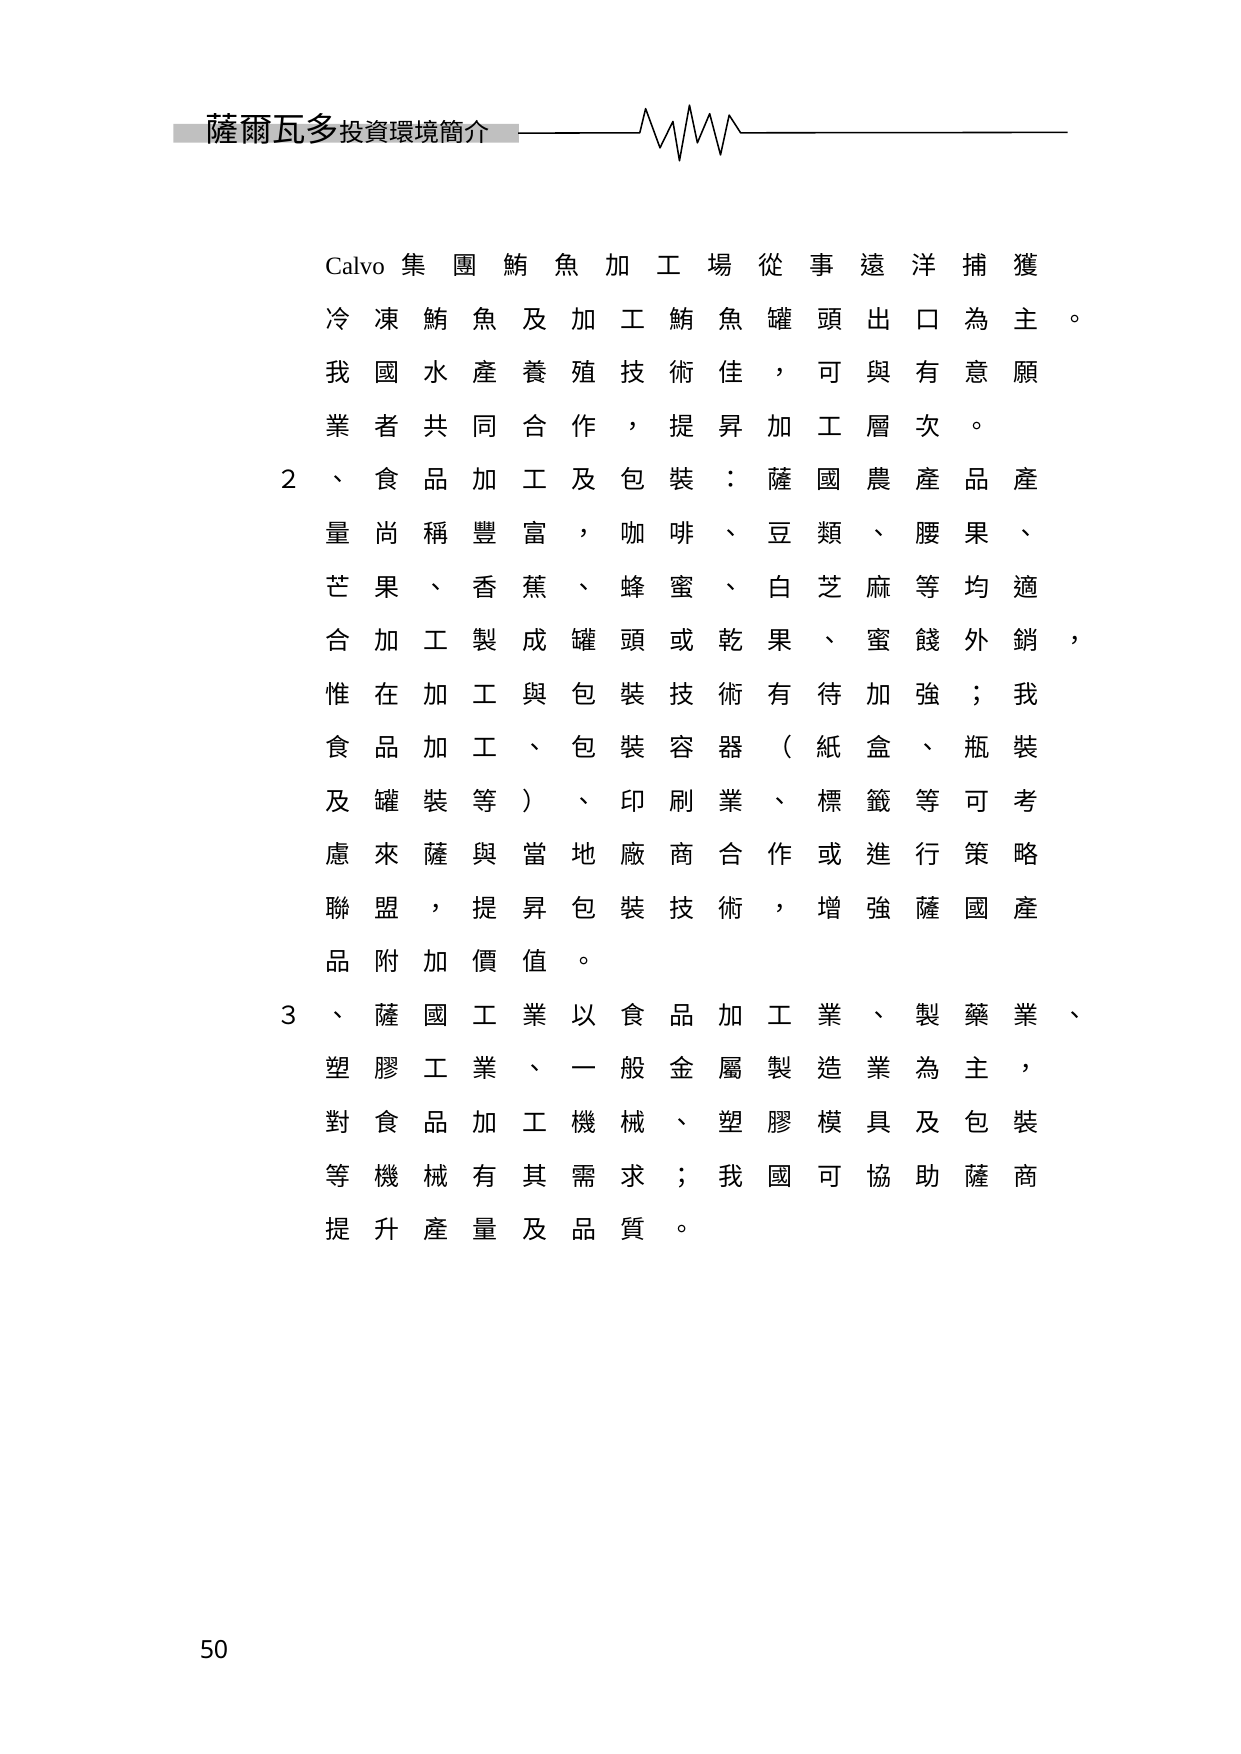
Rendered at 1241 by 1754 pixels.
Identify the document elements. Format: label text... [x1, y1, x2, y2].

text １、漁產加工業：薩國沿海資源豐富，但近年來蝦類因海洋生態不平衡已造成蝦類遷移，生產量大幅減少。薩國漁產品加工業，目前以西班牙Calvo集團鮪魚加工場從事遠洋捕獲冷凍鮪魚及加工鮪魚罐頭出口為主。我國水產養殖技術佳，可與有意願業者共同合作，提昇加工層次。 [276, 237, 1063, 451]
text ２、食品加工及包裝：薩國農產品產量尚稱豐富，咖啡、豆類、腰果、芒果、香蕉、蜂蜜、白芝麻等均適合加工製成罐頭或乾果、蜜餞外銷，惟在加工與包裝技術有待加強；我食品加工、包裝容器（紙盒、瓶裝及罐裝等）、印刷業、標籤等可考慮來薩與當地廠商合作或進行策略聯盟，提昇包裝技術，增強薩國產品附加價值。 [276, 451, 1063, 987]
text ３、薩國工業以食品加工業、製藥業、塑膠工業、一般金屬製造業為主，對食品加工機械、塑膠模具及包裝等機械有其需求；我國可協助薩商提升產量及品質。 [276, 987, 1063, 1254]
